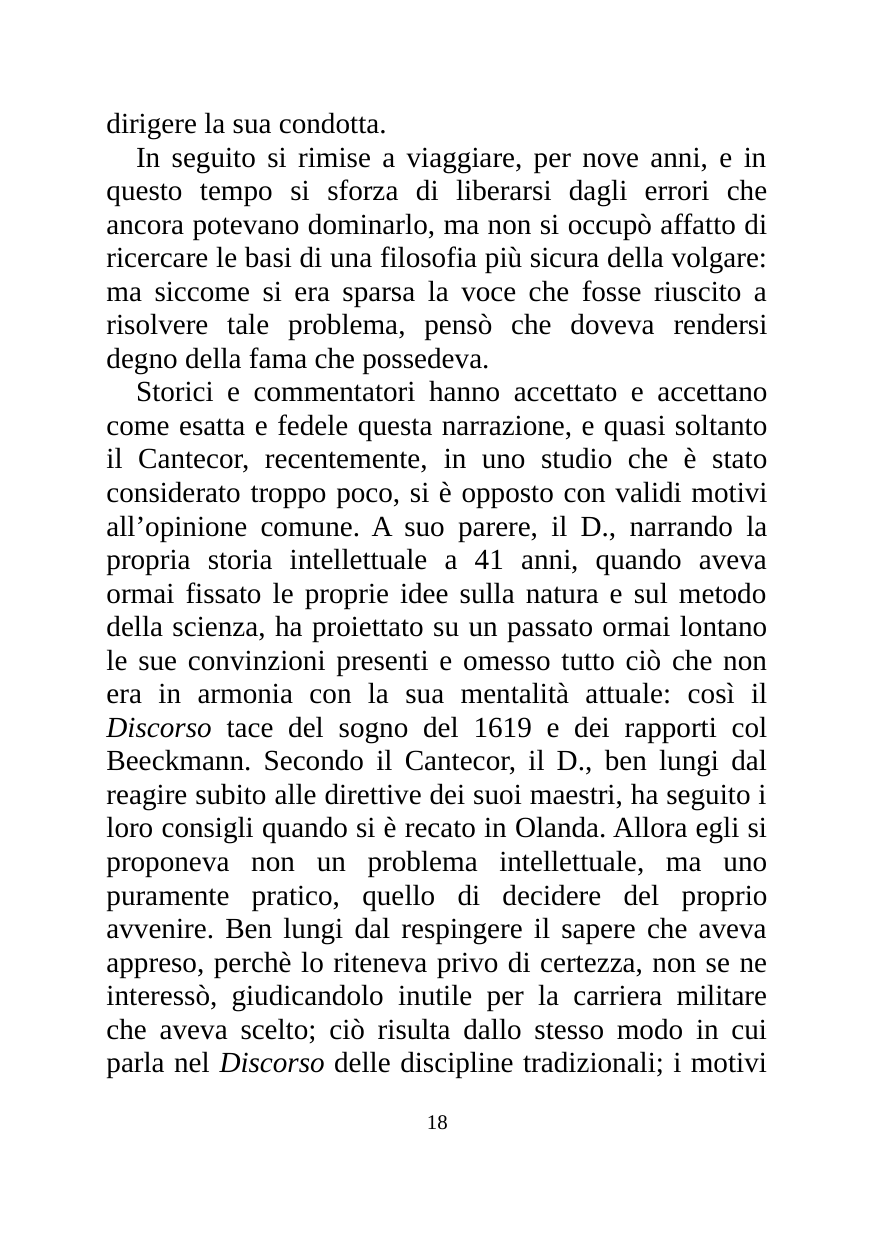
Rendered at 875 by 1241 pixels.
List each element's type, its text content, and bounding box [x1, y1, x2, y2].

text Storici e commentatori hanno accettato e accettano come esatta e fedele questa narrazione, e quasi soltanto il Cantecor, recentemente, in uno studio che è stato considerato troppo poco, si è opposto con validi motivi all’opinione comune. A suo parere, il D., narrando la propria storia intellettuale a 41 anni, quando aveva ormai fissato le proprie idee sulla natura e sul metodo della scienza, ha proiettato su un passato ormai lontano le sue convinzioni presenti e omesso tutto ciò che non era in armonia con la sua mentalità attuale: così il Discorso tace del sogno del 1619 e dei rapporti col Beeckmann. Secondo il Cantecor, il D., ben lungi dal reagire subito alle direttive dei suoi maestri, ha seguito i loro consigli quando si è recato in Olanda. Allora egli si proponeva non un problema intellettuale, ma uno puramente pratico, quello di decidere del proprio avvenire. Ben lungi dal respingere il sapere che aveva appreso, perchè lo riteneva privo di certezza, non se ne interessò, giudicandolo inutile per la carriera militare che aveva scelto; ciò risulta dallo stesso modo in cui parla nel Discorso delle discipline tradizionali; i motivi [106, 374, 768, 1079]
text In seguito si rimise a viaggiare, per nove anni, e in questo tempo si sforza di liberarsi dagli errori che ancora potevano dominarlo, ma non si occupò affatto di ricercare le basi di una filosofia più sicura della volgare: ma siccome si era sparsa la voce che fosse riuscito a risolvere tale problema, pensò che doveva rendersi degno della fama che possedeva. [106, 140, 768, 374]
text dirigere la sua condotta. [106, 106, 768, 140]
